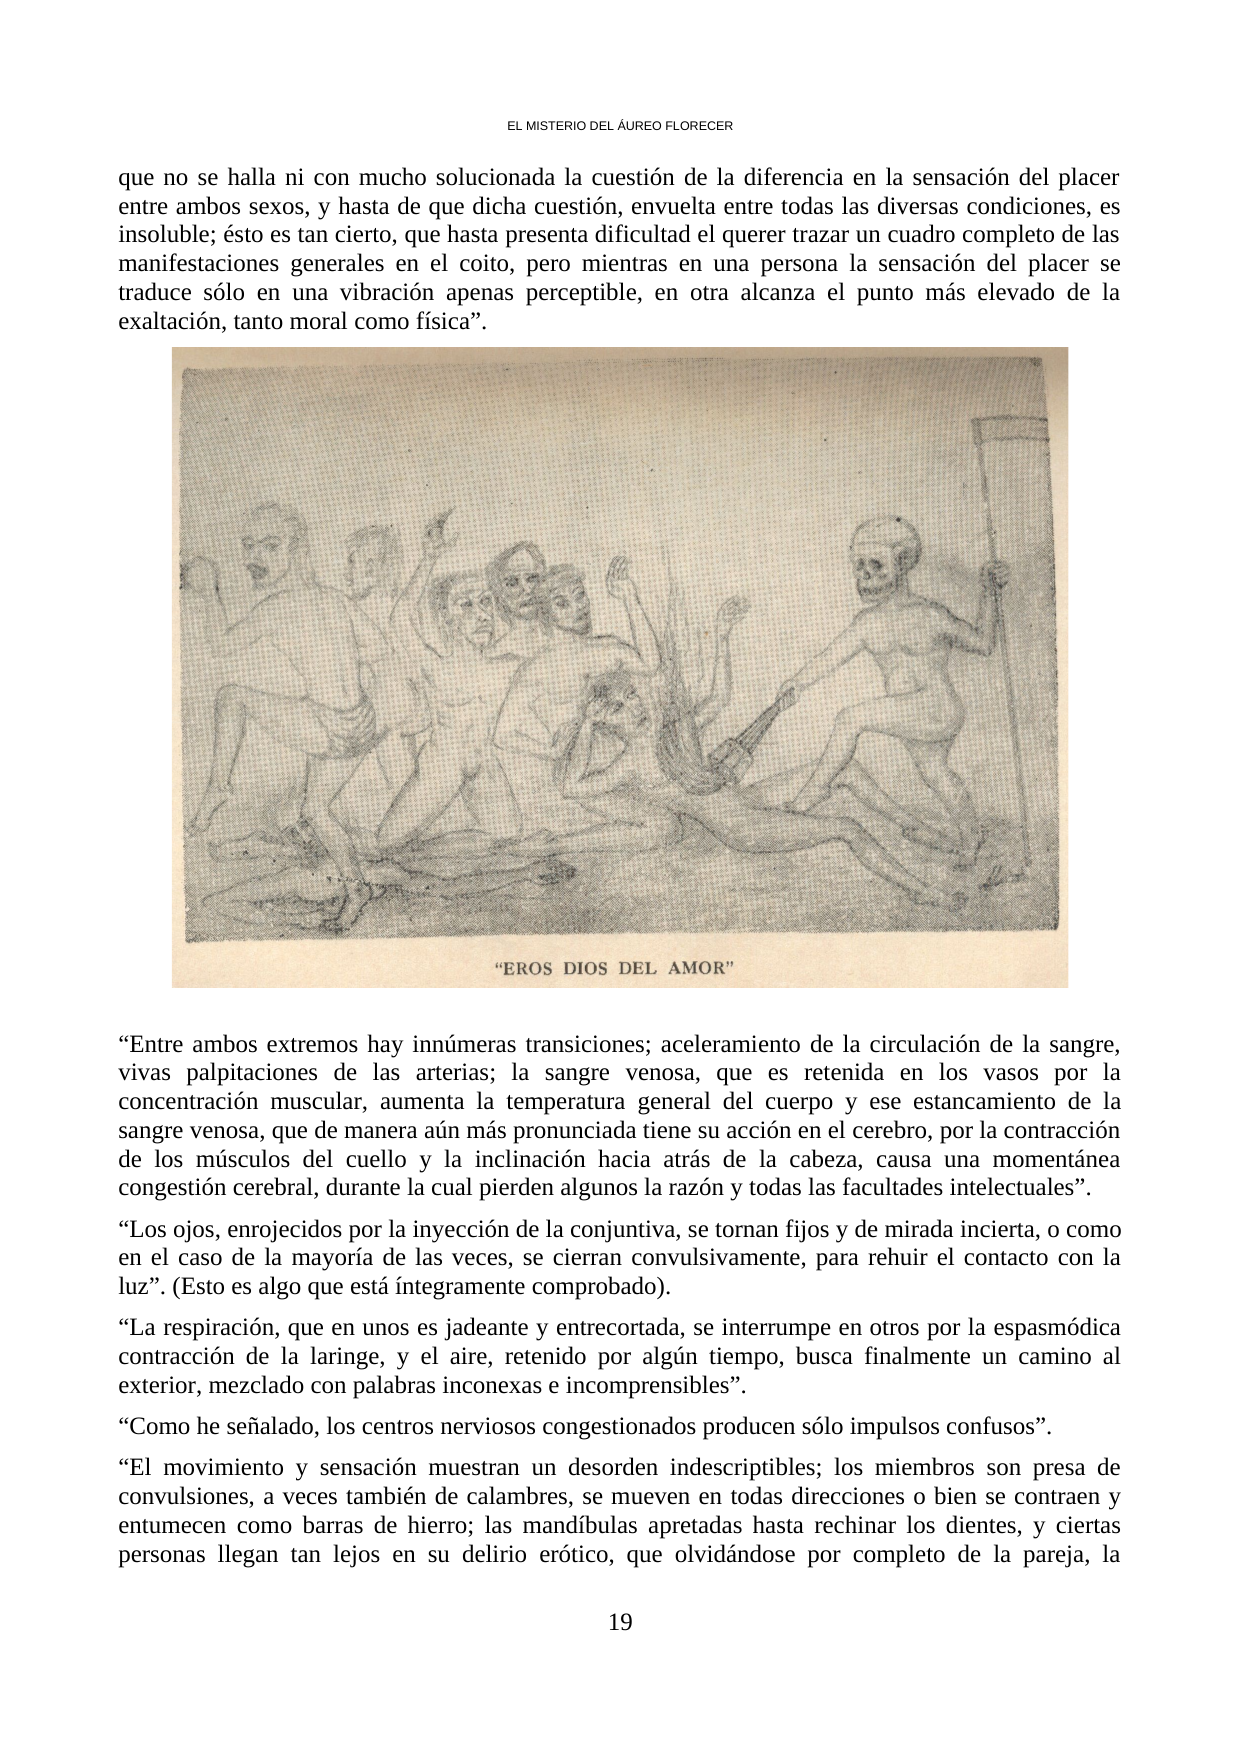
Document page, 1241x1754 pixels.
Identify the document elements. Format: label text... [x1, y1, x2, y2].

text “La respiración, que en unos es jadeante y entrecortada, se interrumpe en otros por la espasmódica contracción de la laringe, y el aire, retenido por algún tiempo, busca finalmente un camino al exterior, mezclado con palabras inconexas e incomprensibles”. [118, 1312, 1122, 1399]
text “Entre ambos extremos hay innúmeras transiciones; aceleramiento de la circulación de la sangre, vivas palpitaciones de las arterias; la sangre venosa, que es retenida en los vasos por la concentración muscular, aumenta la temperatura general del cuerpo y ese estancamiento de la sangre venosa, que de manera aún más pronunciada tiene su acción en el cerebro, por la contracción de los músculos del cuello y la inclinación hacia atrás de la cabeza, causa una momentánea congestión cerebral, durante la cual pierden algunos la razón y todas las facultades intelectuales”. [118, 1029, 1122, 1201]
text “Los ojos, enrojecidos por la inyección de la conjuntiva, se tornan fijos y de mirada incierta, o como en el caso de la mayoría de las veces, se cierran convulsivamente, para rehuir el contacto con la luz”. (Esto es algo que está íntegramente comprobado). [118, 1214, 1122, 1300]
text “El movimiento y sensación muestran un desorden indescriptibles; los miembros son presa de convulsiones, a veces también de calambres, se mueven en todas direcciones o bien se contraen y entumecen como barras de hierro; las mandíbulas apretadas hasta rechinar los dientes, y ciertas personas llegan tan lejos en su delirio erótico, que olvidándose por completo de la pareja, la [118, 1452, 1122, 1567]
picture [171, 347, 1069, 988]
text que no se halla ni con mucho solucionada la cuestión de la diferencia en la sensación del placer entre ambos sexos, y hasta de que dicha cuestión, envuelta entre todas las diversas condiciones, es insoluble; ésto es tan cierto, que hasta presenta dificultad el querer trazar un cuadro completo de las manifestaciones generales en el coito, pero mientras en una persona la sensación del placer se traduce sólo en una vibración apenas perceptible, en otra alcanza el punto más elevado de la exaltación, tanto moral como física”. [118, 162, 1122, 334]
text “Como he señalado, los centros nerviosos congestionados producen sólo impulsos confusos”. [118, 1411, 1122, 1440]
